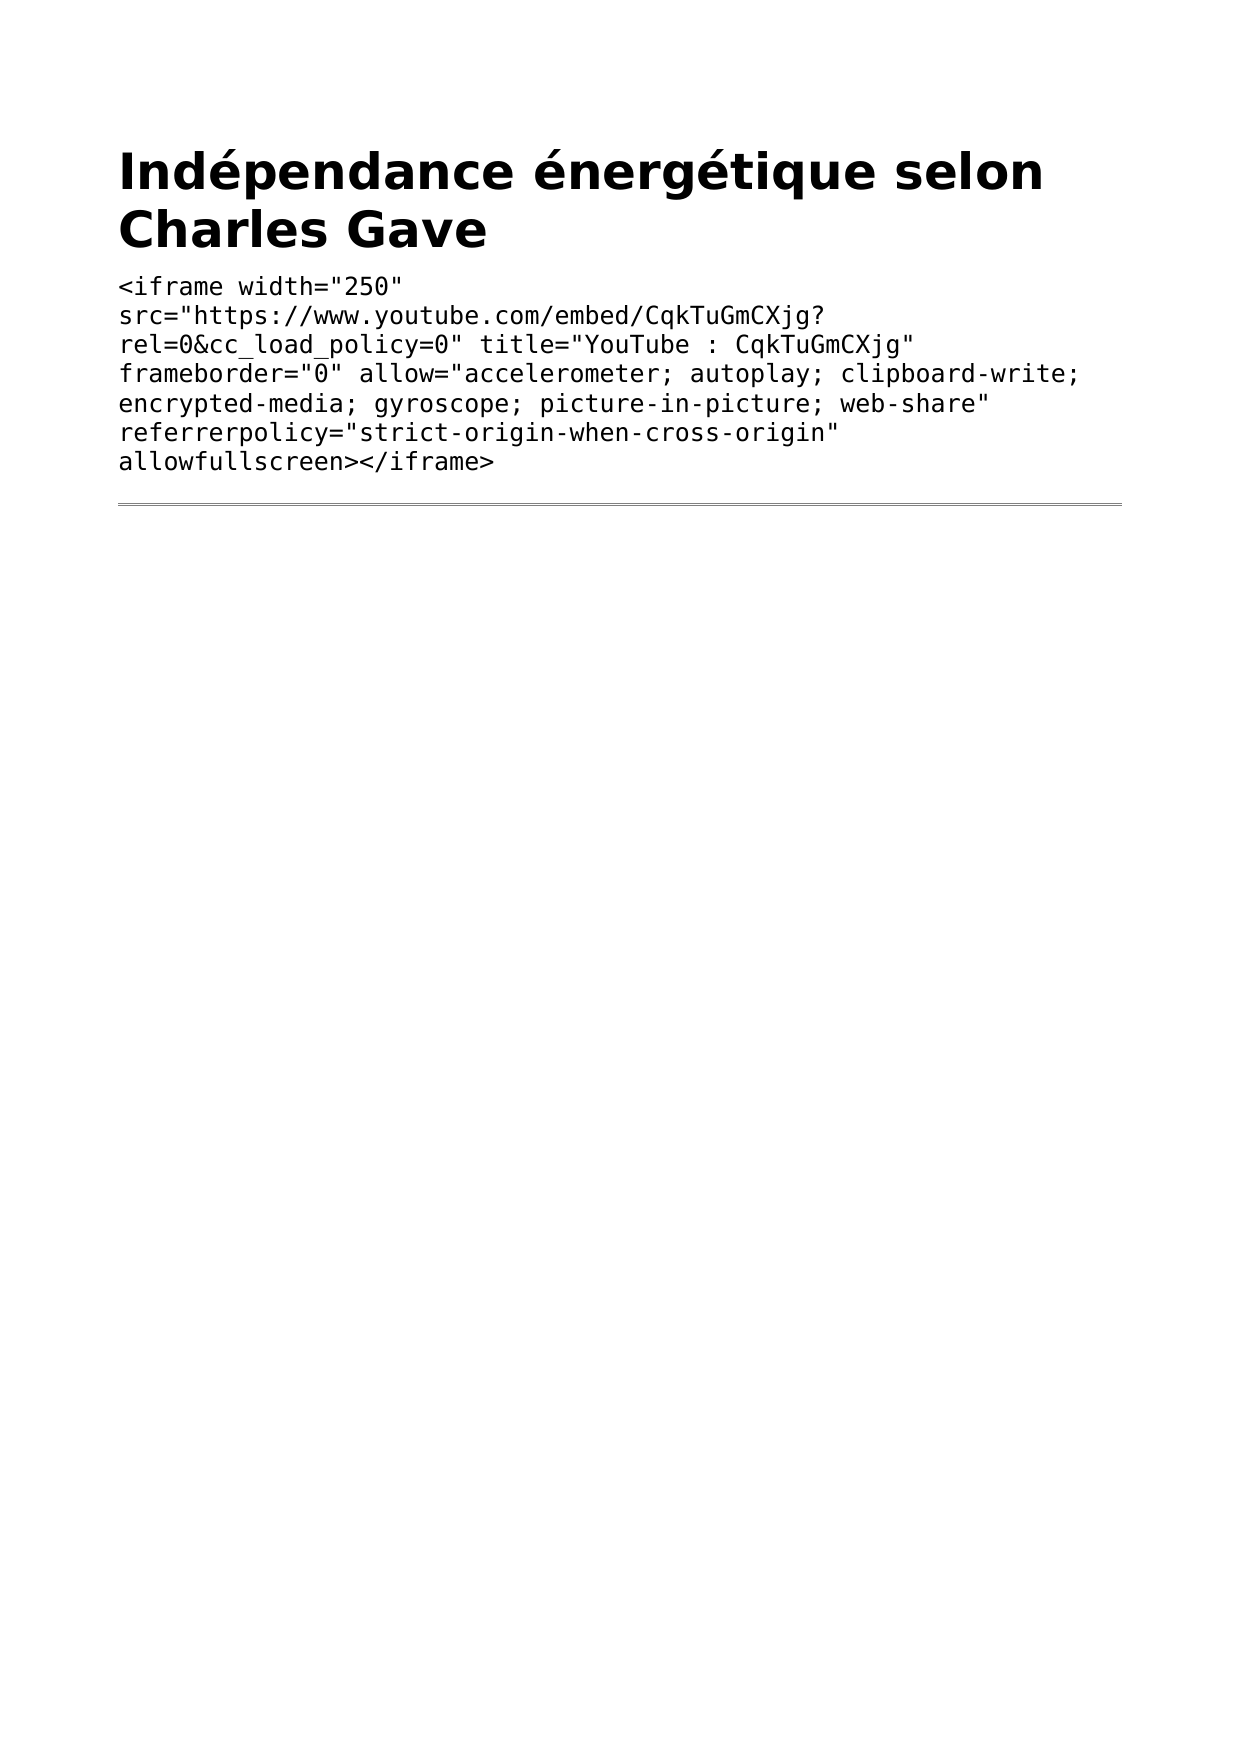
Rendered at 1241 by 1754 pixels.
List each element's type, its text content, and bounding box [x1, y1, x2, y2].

text <iframe width="250" src="https://www.youtube.com/embed/CqkTuGmCXjg?rel=0&cc_load_policy=0" title="YouTube : CqkTuGmCXjg" frameborder="0" allow="accelerometer; autoplay; clipboard-write; encrypted-media; gyroscope; picture-in-picture; web-share" referrerpolicy="strict-origin-when-cross-origin" allowfullscreen></iframe> [118, 272, 1122, 476]
subtitle Indépendance énergétique selon Charles Gave [118, 143, 1122, 259]
